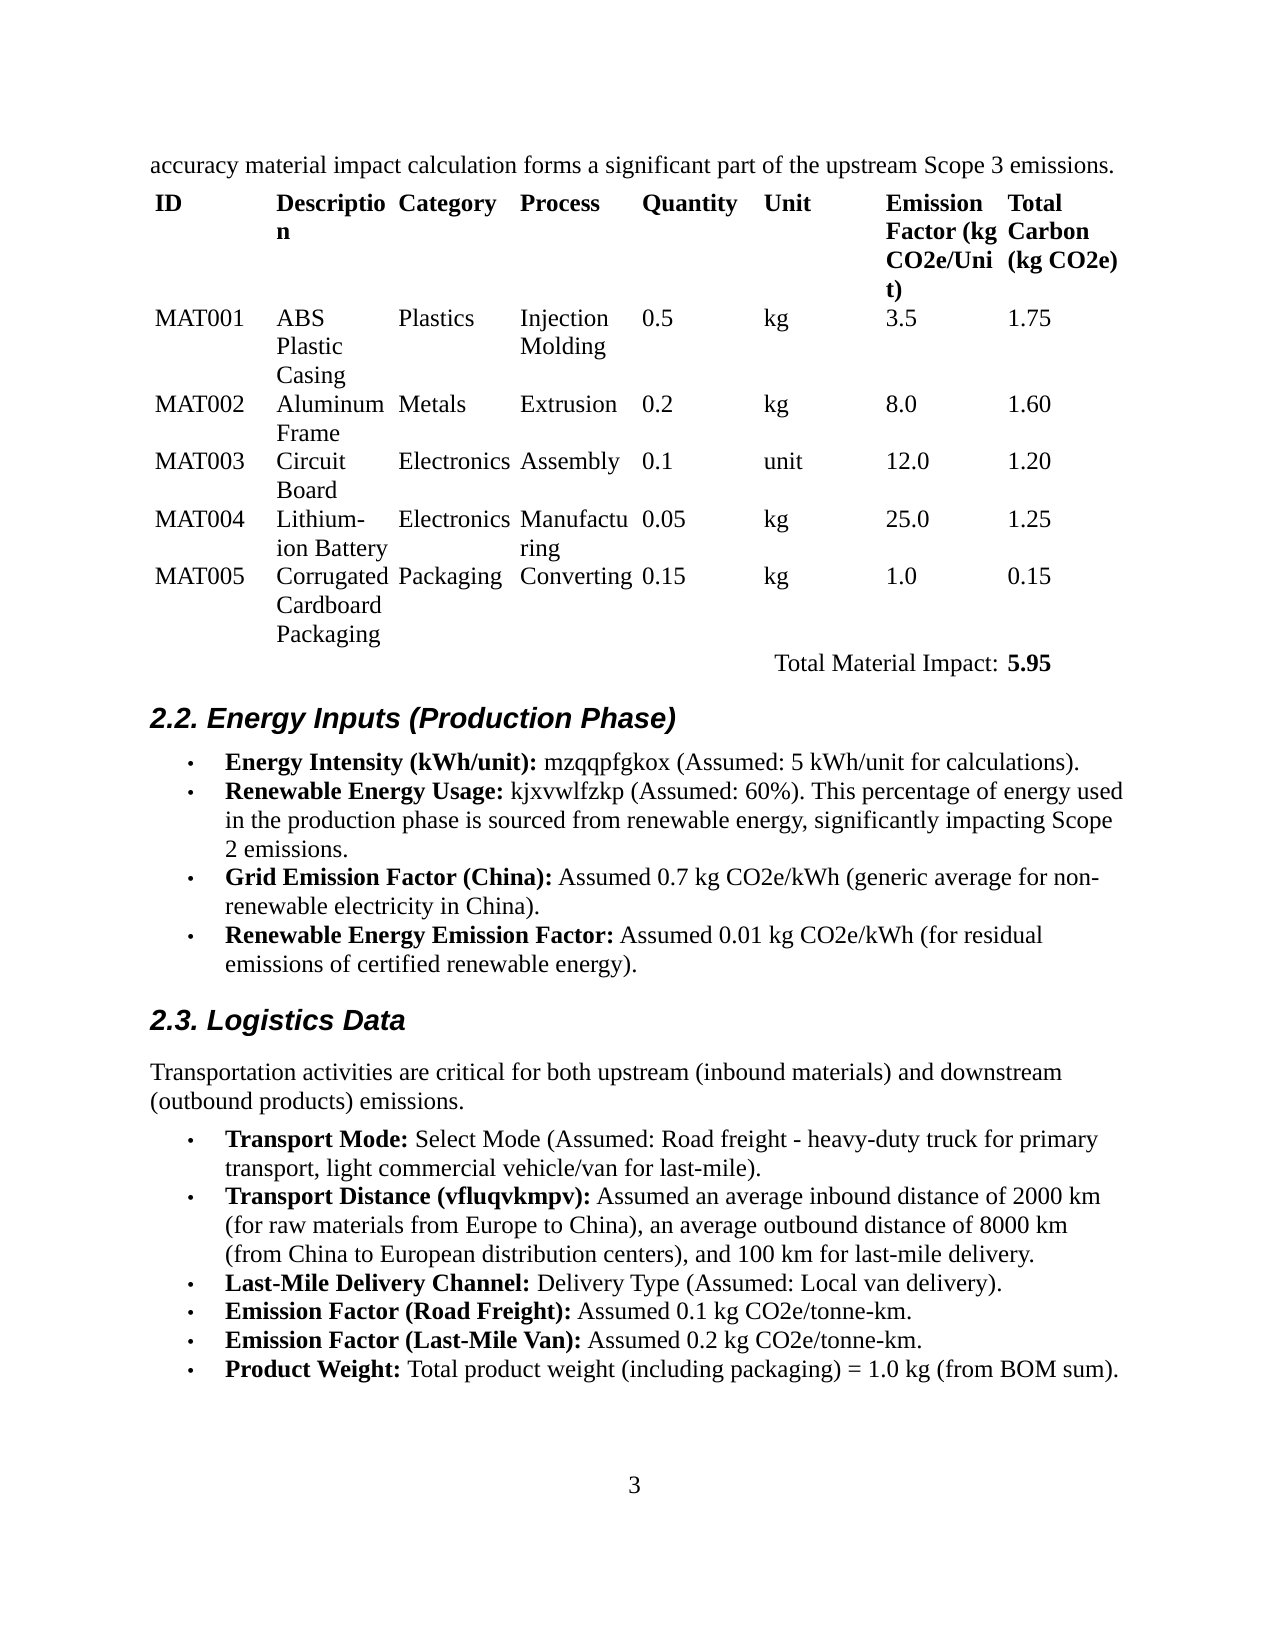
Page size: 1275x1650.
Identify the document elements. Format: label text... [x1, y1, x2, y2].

table_cell Injection Molding [516, 303, 637, 389]
table_header Unit [759, 188, 881, 303]
list Last-Mile Delivery Channel: Delivery Type (Assumed: Local van delivery). [187, 1268, 1125, 1296]
list Transport Mode: Select Mode (Assumed: Road freight - heavy-duty truck for primary transport, light commercial vehicle/van for last-mile). [187, 1124, 1125, 1181]
table_header ID [150, 188, 272, 303]
table_cell kg [759, 303, 881, 389]
table_header Description [272, 188, 394, 303]
table_cell 3.5 [881, 303, 1003, 389]
list Emission Factor (Road Freight): Assumed 0.1 kg CO2e/tonne-km. [187, 1296, 1125, 1325]
table_cell 12.0 [881, 446, 1003, 504]
table_cell 1.20 [1003, 446, 1125, 504]
table_cell kg [759, 504, 881, 561]
table_cell unit [759, 446, 881, 504]
subtitle 2.3. Logistics Data [150, 1002, 1125, 1036]
table_cell 1.60 [1003, 389, 1125, 446]
table_cell ABS Plastic Casing [272, 303, 394, 389]
list Renewable Energy Usage: kjxvwlfzkp (Assumed: 60%). This percentage of energy used in the production phase is sourced from renewable energy, significantly impacting Scope 2 emissions. [187, 776, 1125, 862]
list Renewable Energy Emission Factor: Assumed 0.01 kg CO2e/kWh (for residual emissions of certified renewable energy). [187, 920, 1125, 977]
table_cell Corrugated Cardboard Packaging [272, 561, 394, 648]
table_cell Converting [516, 561, 637, 648]
text Transportation activities are critical for both upstream (inbound materials) and downstream (outbound products) emissions. [150, 1057, 1125, 1115]
table_cell Manufacturing [516, 504, 637, 561]
table_cell 0.5 [638, 303, 759, 389]
subtitle 2.2. Energy Inputs (Production Phase) [150, 701, 1125, 735]
table_cell 5.95 [1003, 648, 1125, 676]
table_cell 25.0 [881, 504, 1003, 561]
table_cell Metals [394, 389, 516, 446]
table_cell Total Material Impact: [150, 648, 1003, 676]
table_cell 8.0 [881, 389, 1003, 446]
table_cell Circuit Board [272, 446, 394, 504]
table_cell Assembly [516, 446, 637, 504]
list Transport Distance (vfluqvkmpv): Assumed an average inbound distance of 2000 km (for raw materials from Europe to China), an average outbound distance of 8000 km (from China to European distribution centers), and 100 km for last-mile delivery. [187, 1181, 1125, 1268]
table_cell Plastics [394, 303, 516, 389]
table_header Quantity [638, 188, 759, 303]
table_cell 0.1 [638, 446, 759, 504]
table_cell MAT004 [150, 504, 272, 561]
table_cell kg [759, 561, 881, 648]
table_cell kg [759, 389, 881, 446]
table_header Total Carbon (kg CO2e) [1003, 188, 1125, 303]
table_header Emission Factor (kg CO2e/Unit) [881, 188, 1003, 303]
text accuracy material impact calculation forms a significant part of the upstream Scope 3 emissions. [150, 150, 1125, 179]
table_cell Aluminum Frame [272, 389, 394, 446]
table_cell 1.25 [1003, 504, 1125, 561]
table_cell MAT002 [150, 389, 272, 446]
table_cell 0.05 [638, 504, 759, 561]
list Grid Emission Factor (China): Assumed 0.7 kg CO2e/kWh (generic average for non-renewable electricity in China). [187, 862, 1125, 920]
list Energy Intensity (kWh/unit): mzqqpfgkox (Assumed: 5 kWh/unit for calculations). [187, 747, 1125, 776]
table_cell 0.2 [638, 389, 759, 446]
table_cell Lithium-ion Battery [272, 504, 394, 561]
table_cell 1.75 [1003, 303, 1125, 389]
list Product Weight: Total product weight (including packaging) = 1.0 kg (from BOM sum). [187, 1354, 1125, 1383]
table_cell MAT003 [150, 446, 272, 504]
table_cell MAT001 [150, 303, 272, 389]
table_cell 1.0 [881, 561, 1003, 648]
table_cell 0.15 [638, 561, 759, 648]
table_cell Extrusion [516, 389, 637, 446]
table_cell MAT005 [150, 561, 272, 648]
list Emission Factor (Last-Mile Van): Assumed 0.2 kg CO2e/tonne-km. [187, 1325, 1125, 1354]
table_header Process [516, 188, 637, 303]
table_cell Packaging [394, 561, 516, 648]
table_cell Electronics [394, 446, 516, 504]
table_header Category [394, 188, 516, 303]
table_cell 0.15 [1003, 561, 1125, 648]
table_cell Electronics [394, 504, 516, 561]
